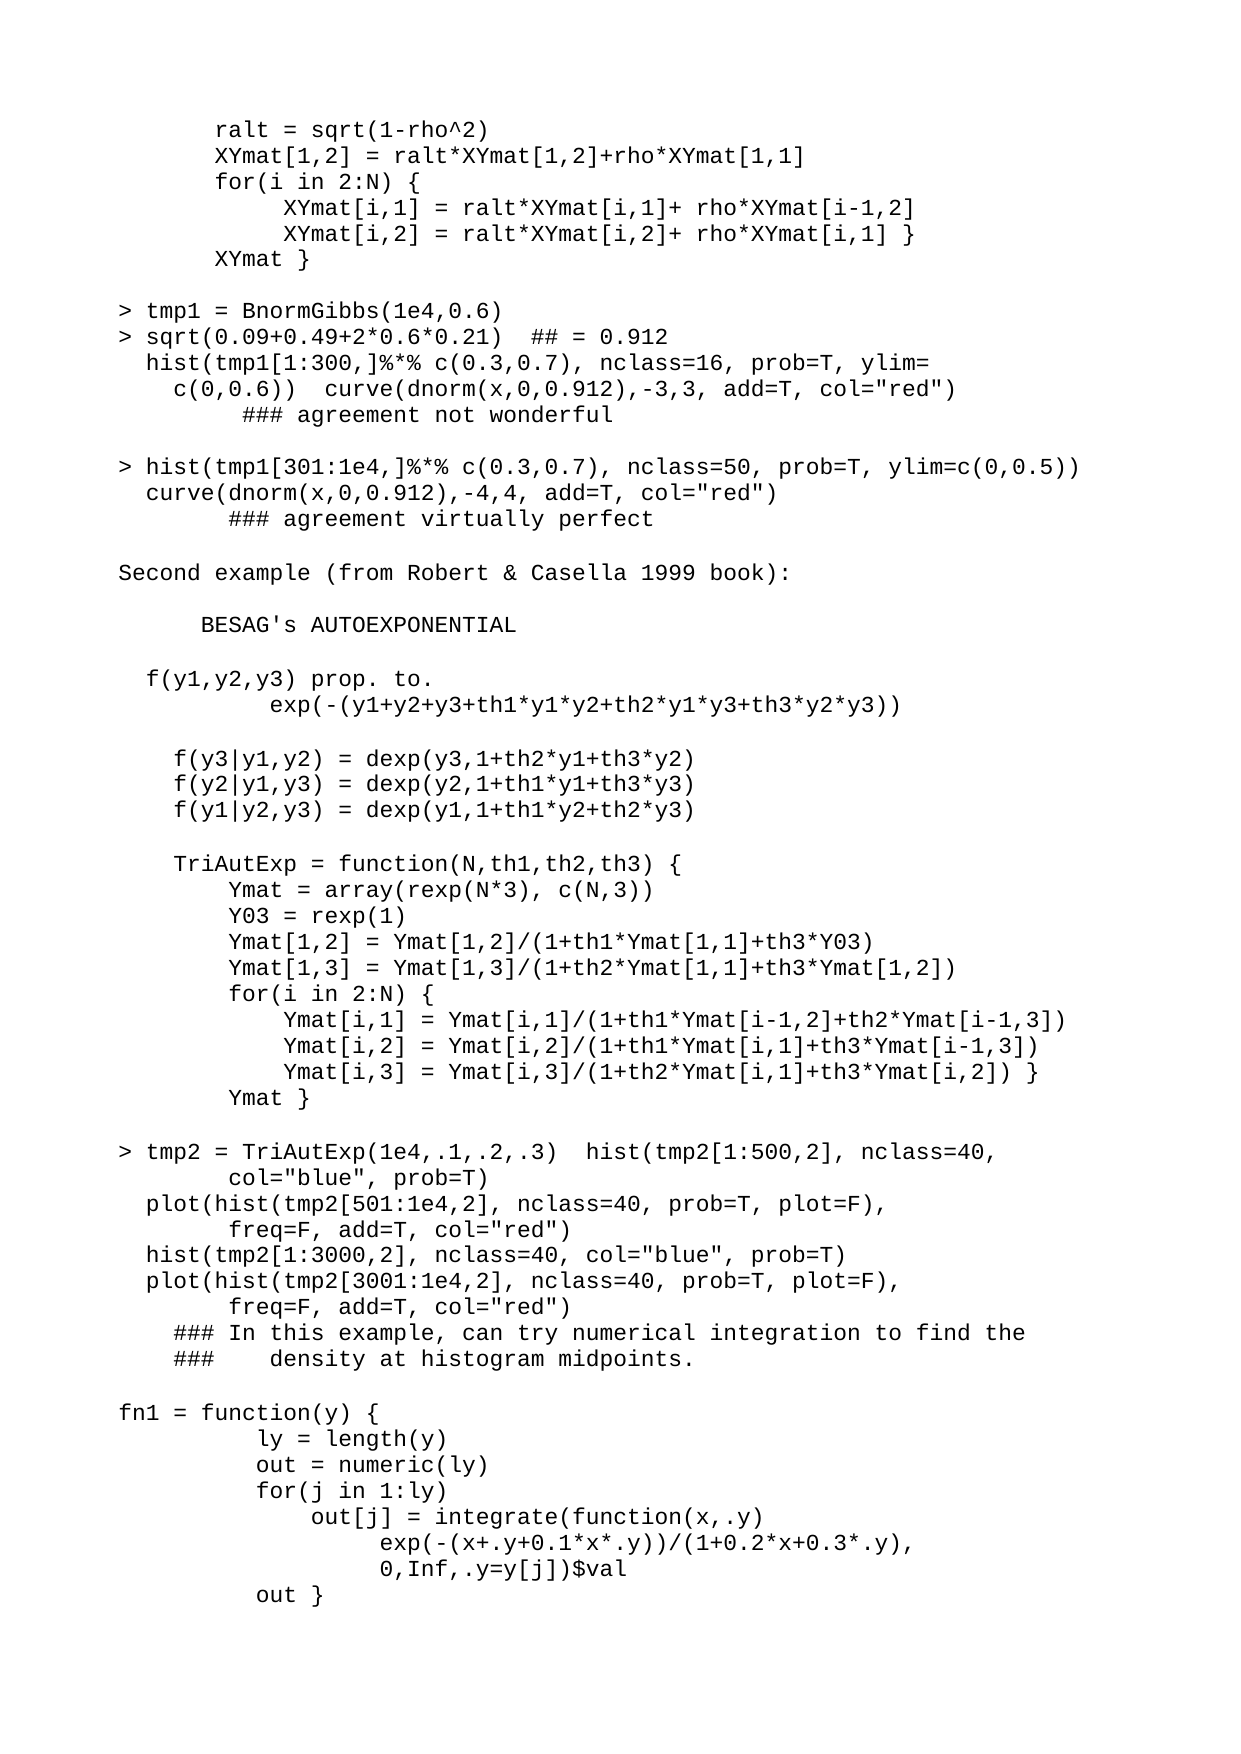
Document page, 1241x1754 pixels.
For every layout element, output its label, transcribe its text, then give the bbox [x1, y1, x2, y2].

text plot(hist(tmp2[501:1e4,2], nclass=40, prob=T, plot=F), [118, 1192, 1240, 1218]
text f(y3|y1,y2) = dexp(y3,1+th2*y1+th3*y2) [118, 747, 1240, 773]
text Ymat } [118, 1086, 1240, 1112]
text Ymat[i,1] = Ymat[i,1]/(1+th1*Ymat[i-1,2]+th2*Ymat[i-1,3]) [118, 1008, 1240, 1034]
text Ymat[i,2] = Ymat[i,2]/(1+th1*Ymat[i,1]+th3*Ymat[i-1,3]) [118, 1034, 1240, 1060]
text Ymat = array(rexp(N*3), c(N,3)) [118, 879, 1240, 904]
text XYmat } [118, 248, 1240, 300]
text out } [118, 1583, 1240, 1609]
text ### agreement not wonderful [118, 403, 1240, 429]
text f(y1,y2,y3) prop. to. [118, 667, 1240, 693]
text for(i in 2:N) { [118, 982, 1240, 1008]
text > tmp1 = BnormGibbs(1e4,0.6) [118, 300, 1240, 326]
text XYmat[i,1] = ralt*XYmat[i,1]+ rho*XYmat[i-1,2] [118, 196, 1240, 222]
text f(y1|y2,y3) = dexp(y1,1+th1*y2+th2*y3) [118, 799, 1240, 825]
text exp(-(x+.y+0.1*x*.y))/(1+0.2*x+0.3*.y), [118, 1531, 1240, 1557]
text ### agreement virtually perfect [118, 507, 1240, 533]
text out[j] = integrate(function(x,.y) [118, 1505, 1240, 1531]
text for(i in 2:N) { [118, 170, 1240, 196]
text out = numeric(ly) [118, 1453, 1240, 1479]
text > sqrt(0.09+0.49+2*0.6*0.21) ## = 0.912 [118, 326, 1240, 352]
text Ymat[i,3] = Ymat[i,3]/(1+th2*Ymat[i,1]+th3*Ymat[i,2]) } [118, 1060, 1240, 1086]
text col="blue", prob=T) [118, 1166, 1240, 1192]
text f(y2|y1,y3) = dexp(y2,1+th1*y1+th3*y3) [118, 773, 1240, 799]
text 0,Inf,.y=y[j])$val [118, 1557, 1240, 1583]
text XYmat[1,2] = ralt*XYmat[1,2]+rho*XYmat[1,1] [118, 144, 1240, 170]
text plot(hist(tmp2[3001:1e4,2], nclass=40, prob=T, plot=F), [118, 1270, 1240, 1296]
text fn1 = function(y) { [118, 1402, 1240, 1427]
text Ymat[1,3] = Ymat[1,3]/(1+th2*Ymat[1,1]+th3*Ymat[1,2]) [118, 956, 1240, 982]
text XYmat[i,2] = ralt*XYmat[i,2]+ rho*XYmat[i,1] } [118, 222, 1240, 248]
text ralt = sqrt(1-rho^2) [118, 118, 1240, 144]
text TriAutExp = function(N,th1,th2,th3) { [118, 853, 1240, 879]
text > hist(tmp1[301:1e4,]%*% c(0.3,0.7), nclass=50, prob=T, ylim=c(0,0.5)) [118, 429, 1240, 481]
text for(j in 1:ly) [118, 1479, 1240, 1505]
text curve(dnorm(x,0,0.912),-4,4, add=T, col="red") [118, 481, 1240, 507]
text Second example (from Robert & Casella 1999 book): BESAG's AUTOEXPONENTIAL [118, 561, 1240, 639]
text Y03 = rexp(1) [118, 904, 1240, 931]
text freq=F, add=T, col="red") [118, 1296, 1240, 1322]
text Ymat[1,2] = Ymat[1,2]/(1+th1*Ymat[1,1]+th3*Y03) [118, 931, 1240, 956]
text ly = length(y) [118, 1427, 1240, 1453]
text hist(tmp1[1:300,]%*% c(0.3,0.7), nclass=16, prob=T, ylim= [118, 352, 1240, 377]
text > tmp2 = TriAutExp(1e4,.1,.2,.3) hist(tmp2[1:500,2], nclass=40, [118, 1140, 1240, 1166]
text hist(tmp2[1:3000,2], nclass=40, col="blue", prob=T) [118, 1244, 1240, 1270]
text c(0,0.6)) curve(dnorm(x,0,0.912),-3,3, add=T, col="red") [118, 377, 1240, 403]
text exp(-(y1+y2+y3+th1*y1*y2+th2*y1*y3+th3*y2*y3)) [118, 693, 1240, 719]
text ### In this example, can try numerical integration to find the [118, 1322, 1240, 1348]
text ### density at histogram midpoints. [118, 1348, 1240, 1373]
text freq=F, add=T, col="red") [118, 1218, 1240, 1244]
